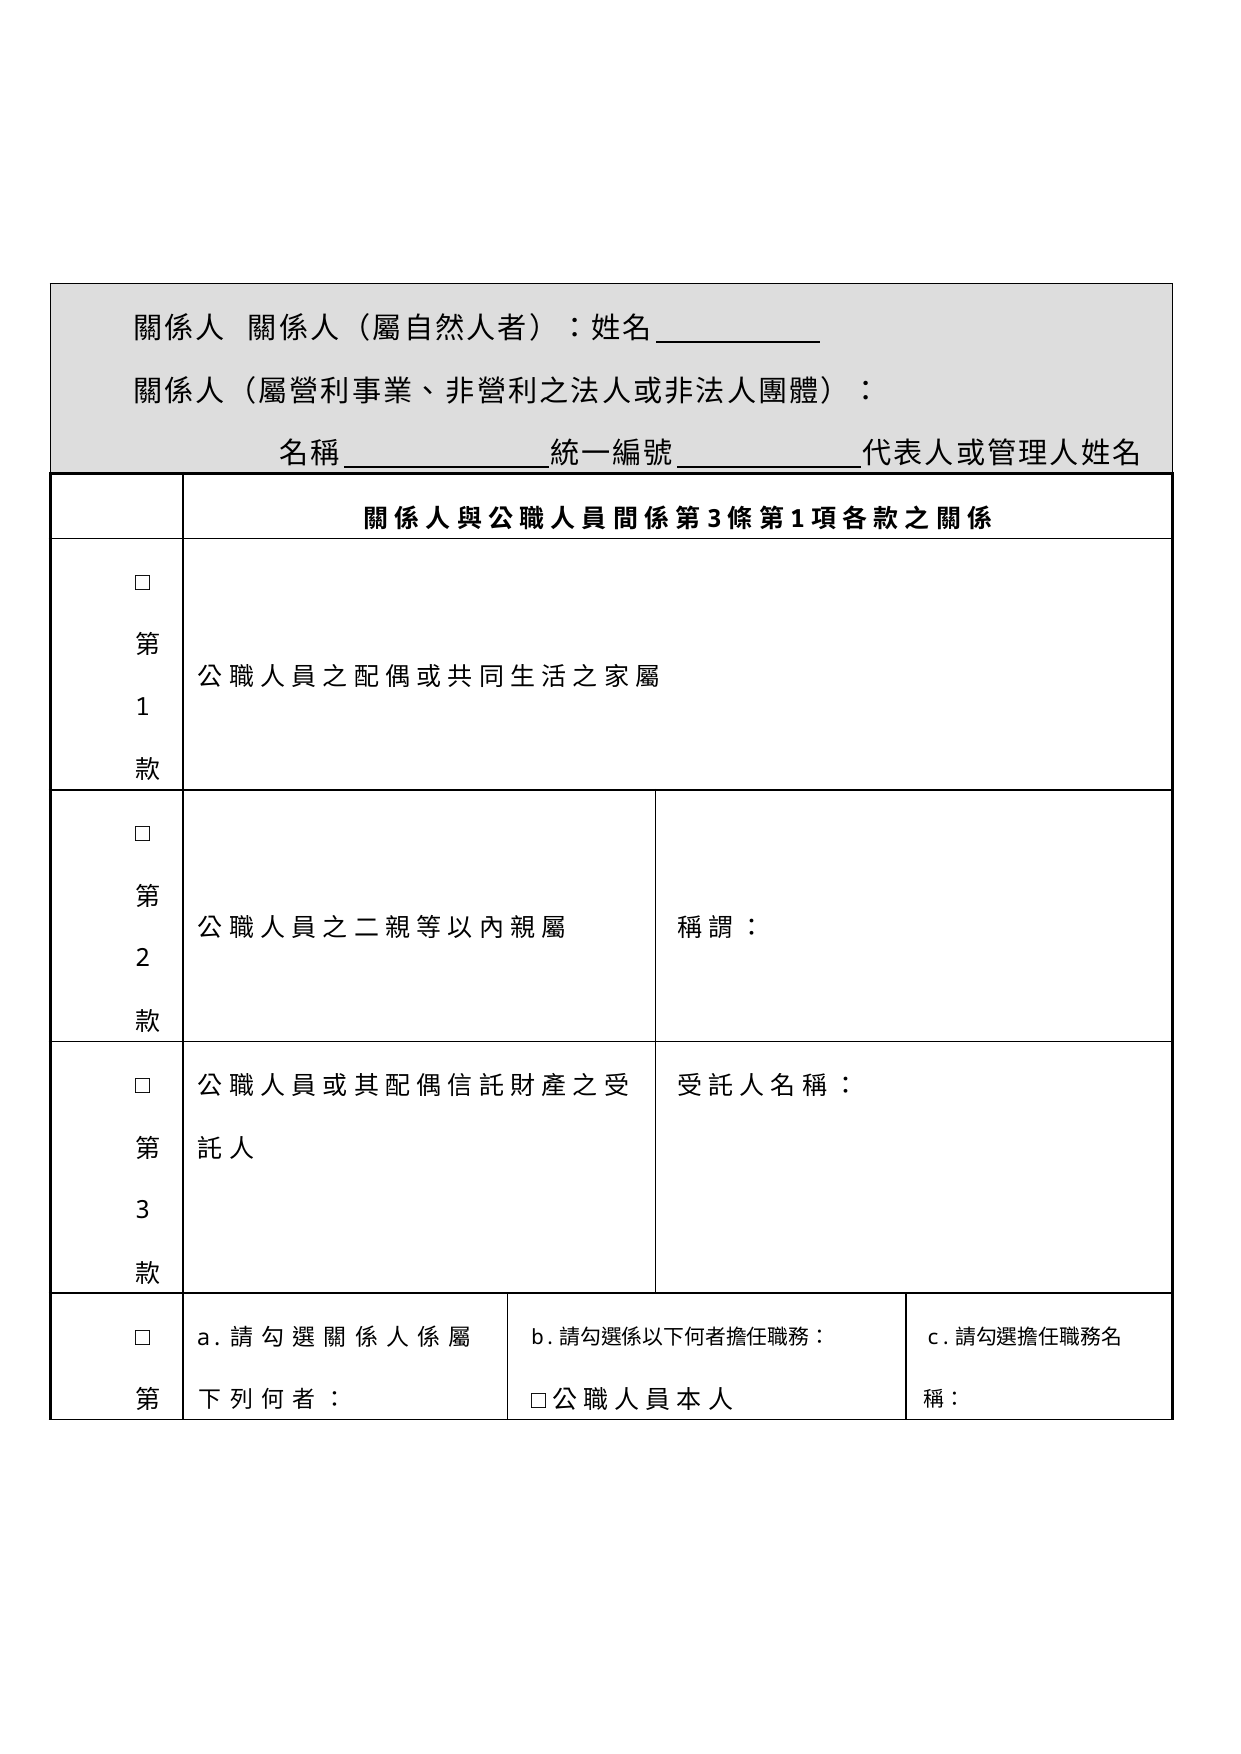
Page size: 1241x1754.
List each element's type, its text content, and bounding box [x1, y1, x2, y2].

table_cell 公職人員之配偶或共同生活之家屬 [184, 539, 1171, 789]
table_cell b.請勾選係以下何者擔任職務： □公職人員本人 [508, 1294, 905, 1419]
table_cell □第3款 [52, 1042, 182, 1292]
table_cell 關係人 關係人（屬自然人者）：姓名 關係人（屬營利事業、非營利之法人或非法人團體）： 名稱 統一編號 代表人或管理人姓名 [51, 284, 1172, 472]
table_cell □第2款 [52, 791, 182, 1041]
table_cell 受託人名稱： [656, 1042, 1171, 1292]
table_cell □第 [52, 1294, 182, 1419]
table_cell 公職人員或其配偶信託財產之受託人 [184, 1042, 655, 1292]
table_cell a.請勾選關係人係屬下列何者： [184, 1294, 507, 1419]
table_cell 稱謂： [656, 791, 1171, 1041]
table_cell 關係人與公職人員間係第3條第1項各款之關係 [184, 475, 1171, 537]
table_cell 公職人員之二親等以內親屬 [184, 791, 655, 1041]
table_cell c.請勾選擔任職務名稱： [907, 1294, 1171, 1419]
table_cell □第1款 [52, 539, 182, 789]
table_cell [52, 475, 182, 537]
